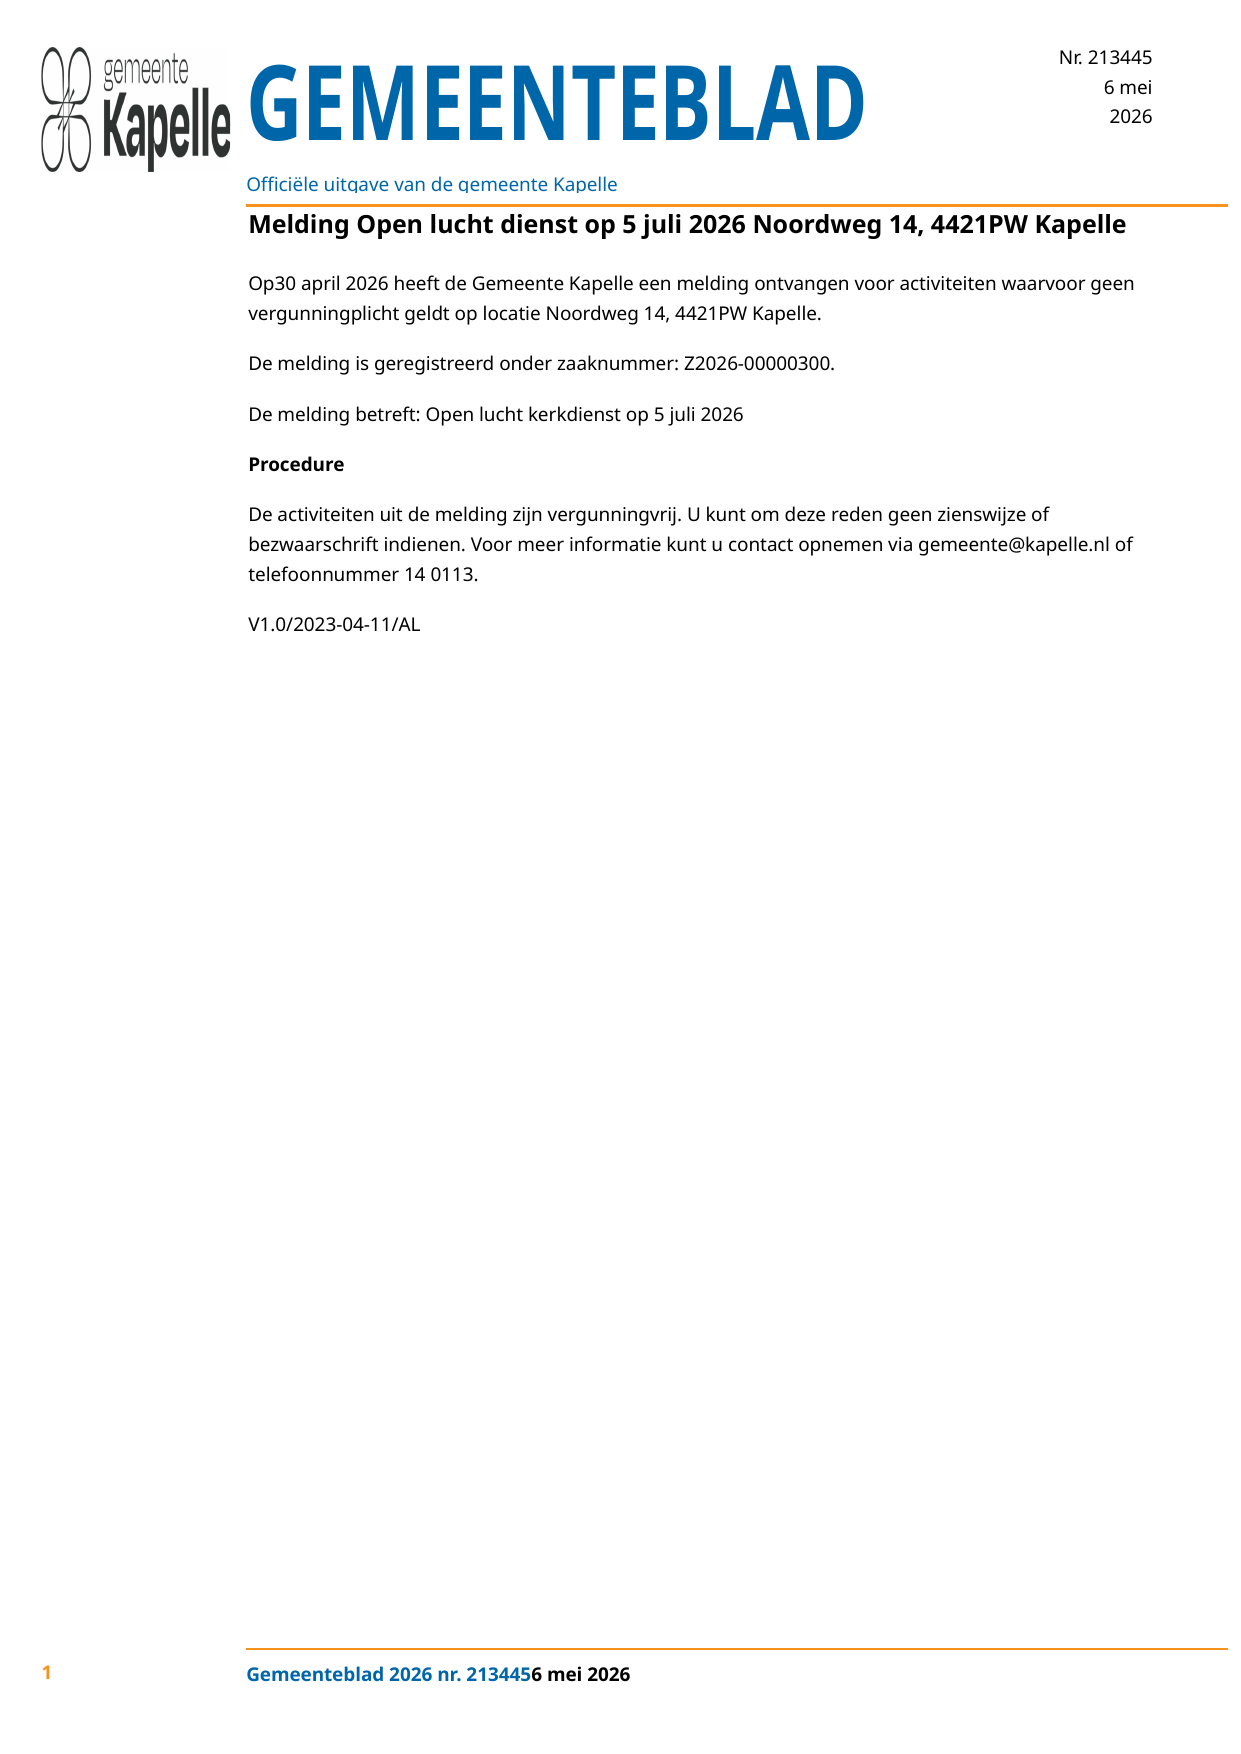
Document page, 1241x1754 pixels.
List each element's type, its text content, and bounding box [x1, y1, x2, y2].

text V1.0/2023-04-11/AL [248, 611, 1152, 637]
text Melding Open lucht dienst op 5 juli 2026 Noordweg 14, 4421PW Kapelle [248, 207, 1152, 241]
text Procedure [248, 451, 1152, 477]
picture [41, 47, 231, 172]
text Op30 april 2026 heeft de Gemeente Kapelle een melding ontvangen voor activiteiten waarvoor geen vergunningplicht geldt op locatie Noordweg 14, 4421PW Kapelle. [248, 270, 1152, 326]
text De melding betreft: Open lucht kerkdienst op 5 juli 2026 [248, 401, 1152, 426]
text De melding is geregistreerd onder zaaknummer: Z2026-00000300. [248, 350, 1152, 376]
text De activiteiten uit de melding zijn vergunningvrij. U kunt om deze reden geen zienswijze of bezwaarschrift indienen. Voor meer informatie kunt u contact opnemen via gemeente@kapelle.nl of telefoonnummer 14 0113. [248, 502, 1152, 586]
